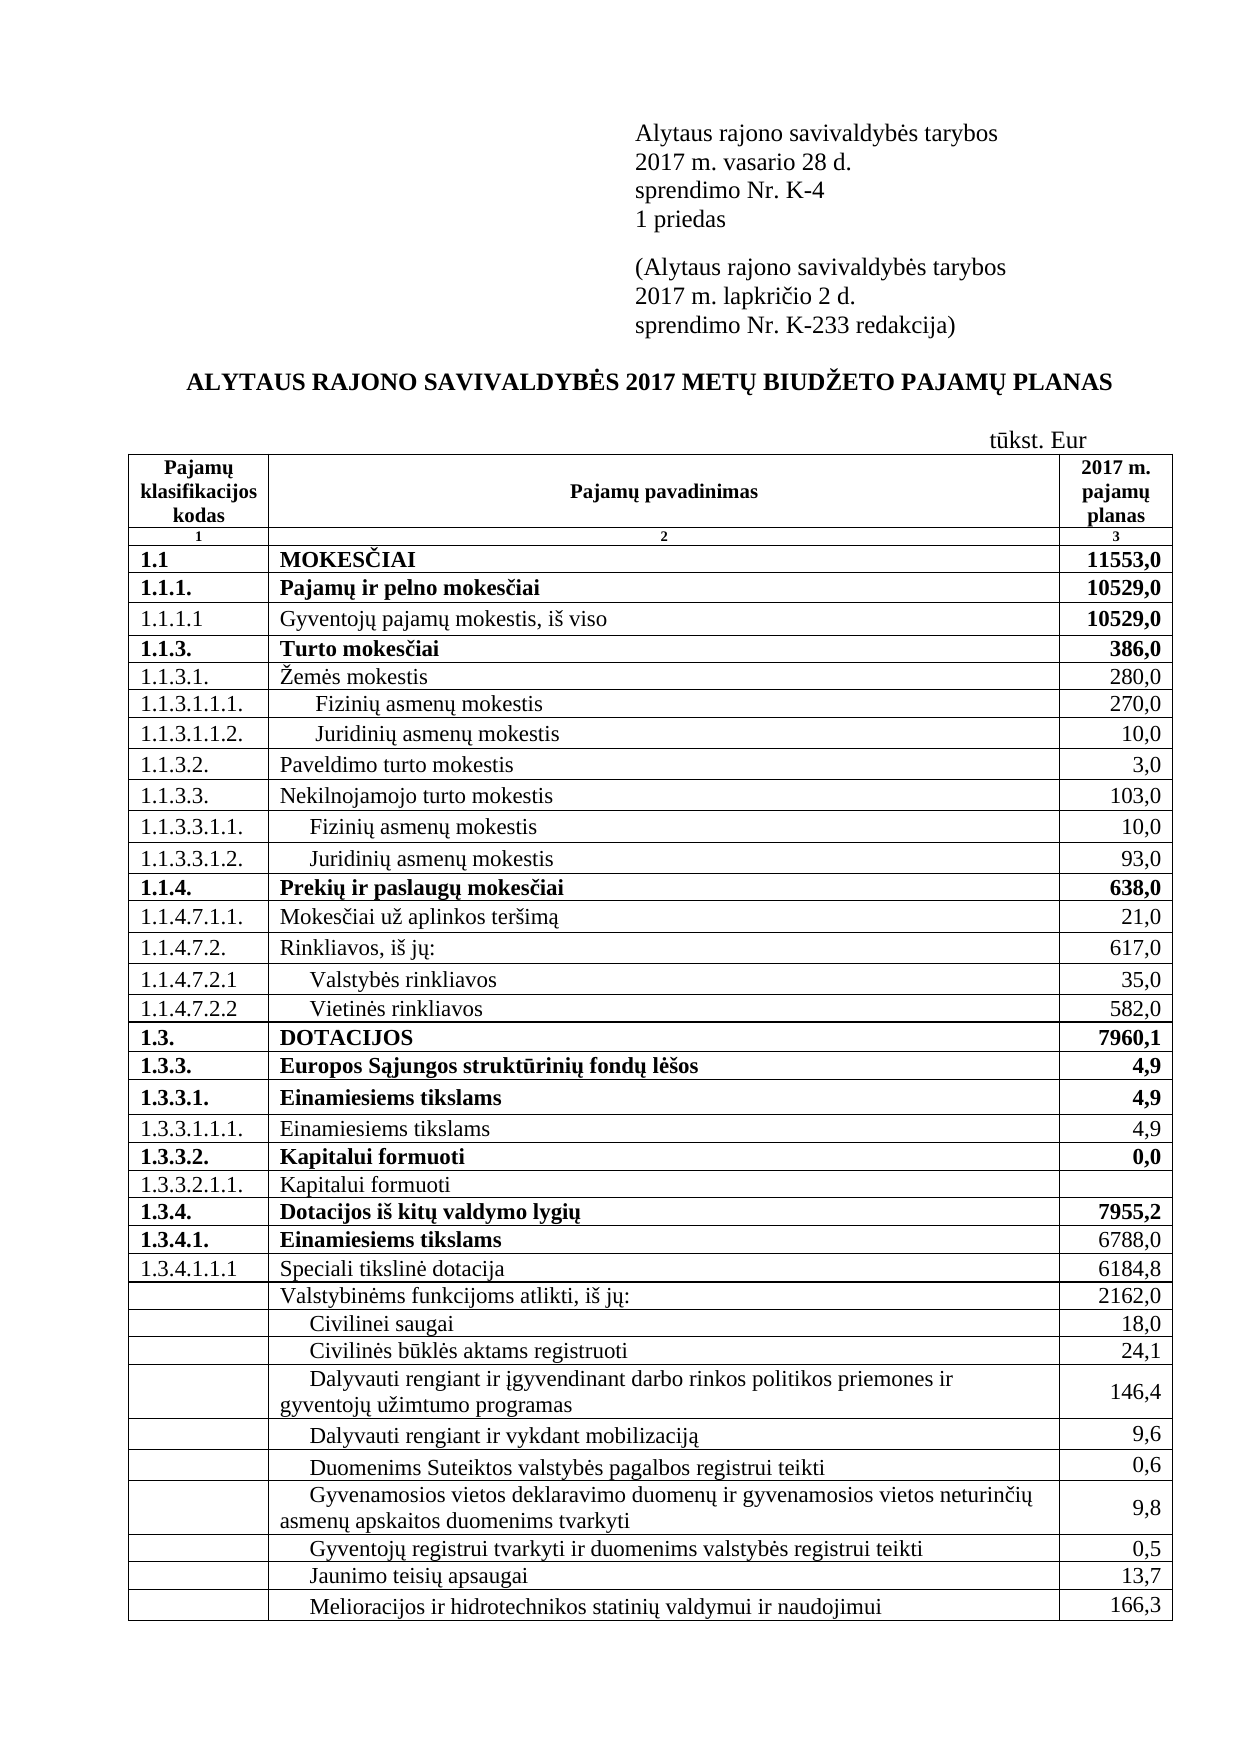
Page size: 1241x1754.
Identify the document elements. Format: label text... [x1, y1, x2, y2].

table_cell 7955,2 [1060, 1198, 1172, 1225]
table_cell 9,6 [1060, 1419, 1172, 1449]
text tūkst. Eur [118, 425, 1181, 453]
text 1 priedas [118, 204, 1181, 233]
table_cell 0,0 [1060, 1143, 1172, 1170]
table_cell 280,0 [1060, 663, 1172, 689]
table_cell Civilinei saugai [269, 1310, 1059, 1336]
table_cell 1.1.3.3.1.1. [129, 811, 268, 842]
table_cell 1.1.3. [129, 636, 268, 662]
table_cell Einamiesiems tikslams [269, 1115, 1059, 1142]
table_cell 3 [1060, 528, 1172, 544]
table_header Pajamų klasifikacijos kodas [129, 455, 268, 527]
table_cell Valstybės rinkliavos [269, 964, 1059, 994]
table_cell 18,0 [1060, 1310, 1172, 1336]
table_cell [129, 1535, 268, 1561]
table_cell 1.1.3.1.1.2. [129, 718, 268, 748]
table_cell 6184,8 [1060, 1254, 1172, 1281]
table_cell Nekilnojamojo turto mokestis [269, 780, 1059, 810]
table_cell Europos Sąjungos struktūrinių fondų lėšos [269, 1052, 1059, 1078]
table_cell 1.1.3.1.1.1. [129, 690, 268, 717]
text Alytaus rajono savivaldybės tarybos [118, 118, 1181, 147]
table_cell Dotacijos iš kitų valdymo lygių [269, 1198, 1059, 1225]
table_cell Juridinių asmenų mokestis [269, 843, 1059, 873]
text 2017 m. lapkričio 2 d. [118, 281, 1181, 310]
table_cell Juridinių asmenų mokestis [269, 718, 1059, 748]
table_cell Kapitalui formuoti [269, 1143, 1059, 1170]
table_cell [129, 1365, 268, 1417]
table_cell 0,5 [1060, 1535, 1172, 1561]
text sprendimo Nr. K-233 redakcija) [118, 310, 1181, 338]
table_cell Paveldimo turto mokestis [269, 749, 1059, 779]
table_cell 13,7 [1060, 1562, 1172, 1588]
table_cell 10,0 [1060, 718, 1172, 748]
table_cell 1.3.3.2. [129, 1143, 268, 1170]
table_cell [129, 1590, 268, 1620]
table_cell 166,3 [1060, 1590, 1172, 1620]
table_cell 1.1.4.7.2. [129, 933, 268, 963]
table_cell 4,9 [1060, 1052, 1172, 1078]
table_cell 638,0 [1060, 874, 1172, 900]
table_cell 1.1.4.7.1.1. [129, 901, 268, 932]
table_cell 7960,1 [1060, 1023, 1172, 1051]
table_cell [129, 1419, 268, 1449]
table_cell 1 [129, 528, 268, 544]
table_cell Duomenims Suteiktos valstybės pagalbos registrui teikti [269, 1450, 1059, 1480]
table_cell 1.1.3.3.1.2. [129, 843, 268, 873]
table_cell [1060, 1171, 1172, 1197]
table_cell Jaunimo teisių apsaugai [269, 1562, 1059, 1588]
table_cell 2162,0 [1060, 1283, 1172, 1309]
table_cell 4,9 [1060, 1080, 1172, 1114]
table_cell 0,6 [1060, 1450, 1172, 1480]
table_cell Speciali tikslinė dotacija [269, 1254, 1059, 1281]
table_cell [129, 1283, 268, 1309]
table_cell 4,9 [1060, 1115, 1172, 1142]
table_cell Mokesčiai už aplinkos teršimą [269, 901, 1059, 932]
table_cell Gyventojų registrui tvarkyti ir duomenims valstybės registrui teikti [269, 1535, 1059, 1561]
table_cell 386,0 [1060, 636, 1172, 662]
table_cell [129, 1481, 268, 1534]
table_cell Dalyvauti rengiant ir įgyvendinant darbo rinkos politikos priemones ir gyventojų užimtumo programas [269, 1365, 1059, 1417]
table_cell Pajamų ir pelno mokesčiai [269, 573, 1059, 602]
table_cell 21,0 [1060, 901, 1172, 932]
table_cell Valstybinėms funkcijoms atlikti, iš jų: [269, 1283, 1059, 1309]
table_cell 1.3.3. [129, 1052, 268, 1078]
table_cell Vietinės rinkliavos [269, 995, 1059, 1021]
table_cell [129, 1450, 268, 1480]
table_cell 582,0 [1060, 995, 1172, 1021]
table_cell 1.1.4. [129, 874, 268, 900]
table_cell 1.3.3.1. [129, 1080, 268, 1114]
table_cell 1.1.3.3. [129, 780, 268, 810]
table_cell Civilinės būklės aktams registruoti [269, 1337, 1059, 1364]
table_header Pajamų pavadinimas [269, 455, 1059, 527]
table_cell Turto mokesčiai [269, 636, 1059, 662]
table_cell Fizinių asmenų mokestis [269, 811, 1059, 842]
table_cell Žemės mokestis [269, 663, 1059, 689]
table_cell 1.3.3.1.1.1. [129, 1115, 268, 1142]
table_cell 10,0 [1060, 811, 1172, 842]
table_cell Gyventojų pajamų mokestis, iš viso [269, 603, 1059, 634]
table_cell 3,0 [1060, 749, 1172, 779]
table_cell Dalyvauti rengiant ir vykdant mobilizaciją [269, 1419, 1059, 1449]
table_cell 1.1.4.7.2.1 [129, 964, 268, 994]
table_cell 1.3.4. [129, 1198, 268, 1225]
table_cell 1.1 [129, 546, 268, 572]
table_cell 9,8 [1060, 1481, 1172, 1534]
table_cell 11553,0 [1060, 546, 1172, 572]
table_cell Fizinių asmenų mokestis [269, 690, 1059, 717]
table_cell 1.3. [129, 1023, 268, 1051]
text 2017 m. vasario 28 d. [118, 147, 1181, 176]
table_cell 617,0 [1060, 933, 1172, 963]
table_header 2017 m. pajamų planas [1060, 455, 1172, 527]
table_cell Einamiesiems tikslams [269, 1226, 1059, 1253]
table_cell 1.3.3.2.1.1. [129, 1171, 268, 1197]
table_cell 2 [269, 528, 1059, 544]
table_cell 10529,0 [1060, 603, 1172, 634]
table_cell 1.3.4.1. [129, 1226, 268, 1253]
table_cell Prekių ir paslaugų mokesčiai [269, 874, 1059, 900]
table_cell [129, 1337, 268, 1364]
table_cell Gyvenamosios vietos deklaravimo duomenų ir gyvenamosios vietos neturinčių asmenų apskaitos duomenims tvarkyti [269, 1481, 1059, 1534]
table_cell 1.1.4.7.2.2 [129, 995, 268, 1021]
text ALYTAUS RAJONO SAVIVALDYBĖS 2017 METŲ BIUDŽETO PAJAMŲ PLANAS [118, 367, 1181, 396]
table_cell 10529,0 [1060, 573, 1172, 602]
table_cell 1.1.3.2. [129, 749, 268, 779]
table_cell [129, 1562, 268, 1588]
table_cell 103,0 [1060, 780, 1172, 810]
table_cell 93,0 [1060, 843, 1172, 873]
table_cell 24,1 [1060, 1337, 1172, 1364]
table_cell 1.1.1.1 [129, 603, 268, 634]
table_cell 270,0 [1060, 690, 1172, 717]
table_cell DOTACIJOS [269, 1023, 1059, 1051]
table_cell 1.1.1. [129, 573, 268, 602]
table_cell 146,4 [1060, 1365, 1172, 1417]
table_cell 35,0 [1060, 964, 1172, 994]
text (Alytaus rajono savivaldybės tarybos [118, 252, 1181, 281]
table_cell Melioracijos ir hidrotechnikos statinių valdymui ir naudojimui [269, 1590, 1059, 1620]
table_cell 1.3.4.1.1.1 [129, 1254, 268, 1281]
table_cell 1.1.3.1. [129, 663, 268, 689]
text sprendimo Nr. K-4 [118, 176, 1181, 204]
table_cell Einamiesiems tikslams [269, 1080, 1059, 1114]
table_cell 6788,0 [1060, 1226, 1172, 1253]
table_cell MOKESČIAI [269, 546, 1059, 572]
table_cell Rinkliavos, iš jų: [269, 933, 1059, 963]
table_cell Kapitalui formuoti [269, 1171, 1059, 1197]
table_cell [129, 1310, 268, 1336]
